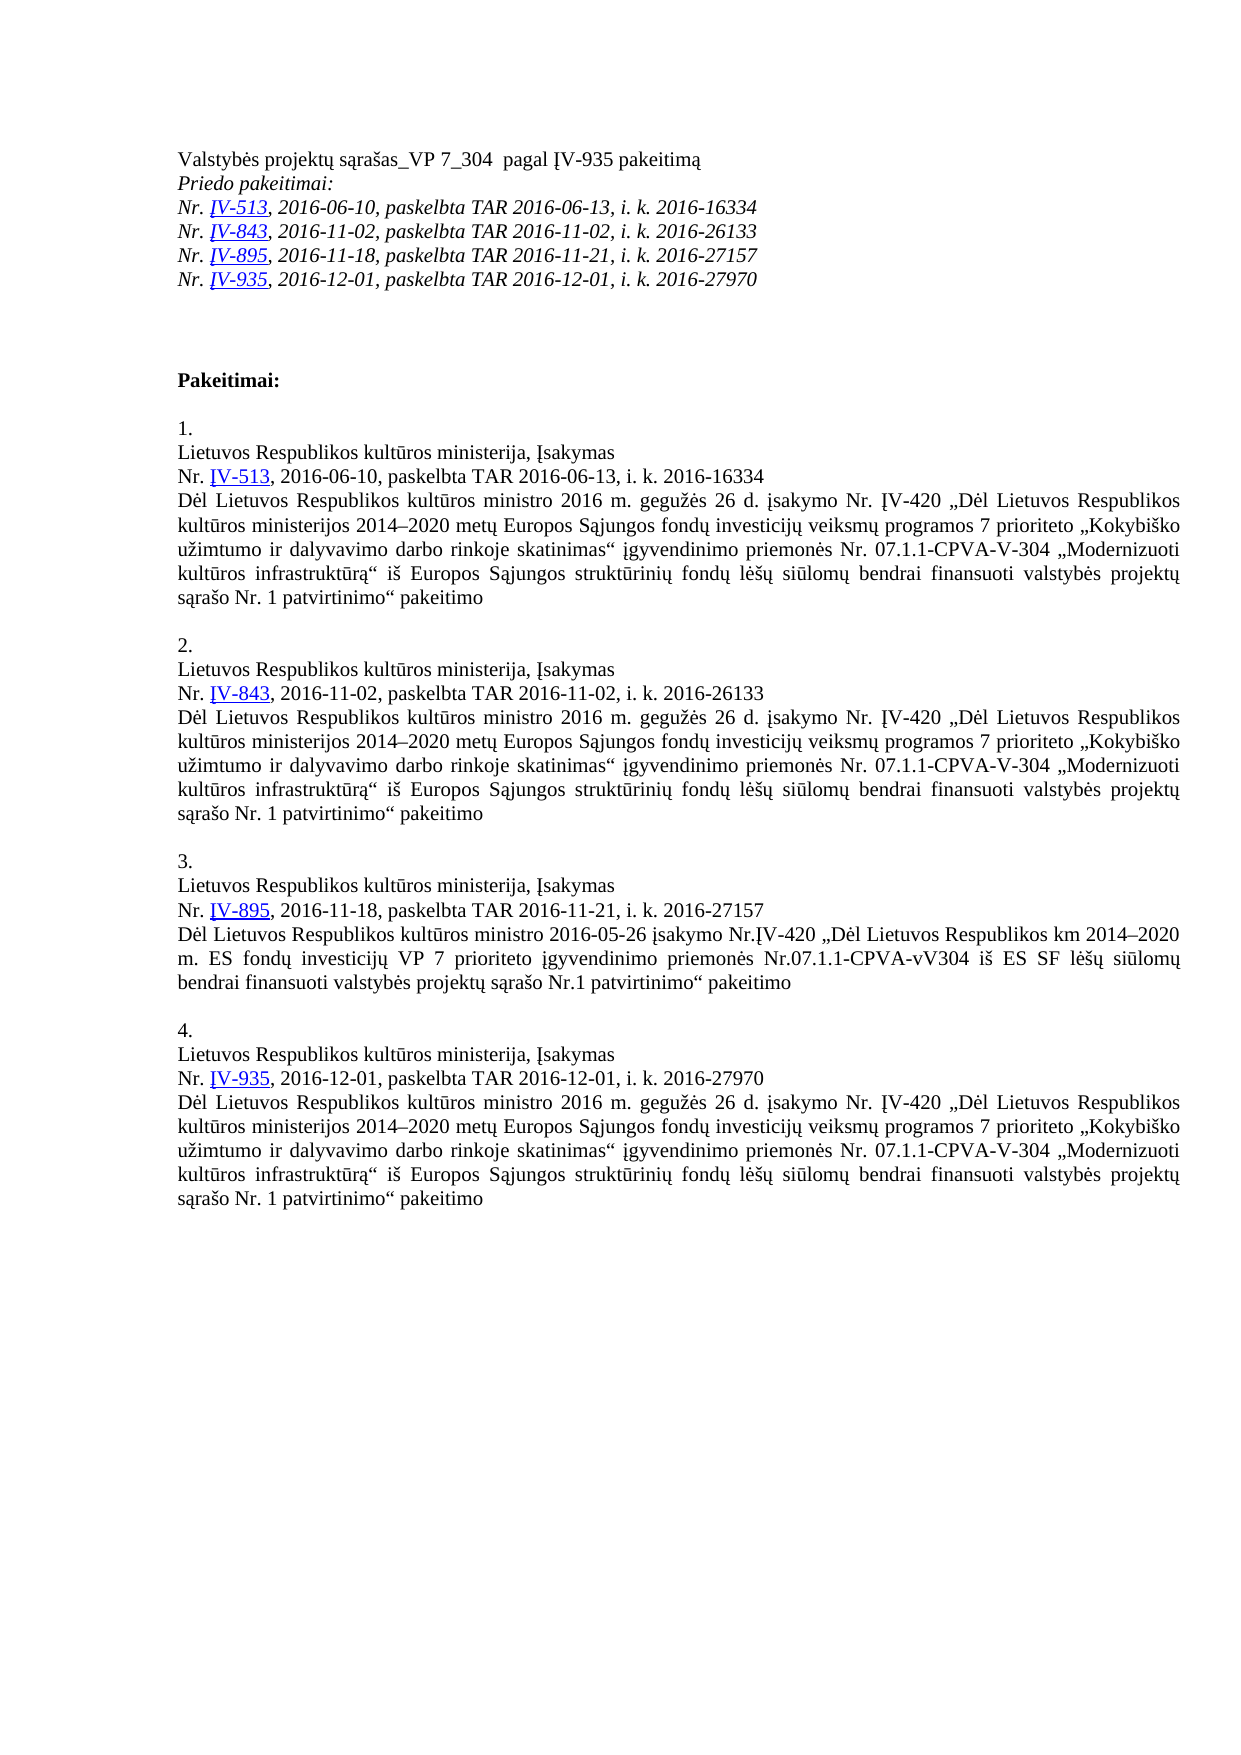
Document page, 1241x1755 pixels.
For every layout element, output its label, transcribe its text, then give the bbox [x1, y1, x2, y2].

text Dėl Lietuvos Respublikos kultūros ministro 2016-05-26 įsakymo Nr.ĮV-420 „Dėl Lietuvos Respublikos km 2014–2020 m. ES fondų investicijų VP 7 prioriteto įgyvendinimo priemonės Nr.07.1.1-CPVA-vV304 iš ES SF lėšų siūlomų bendrai finansuoti valstybės projektų sąrašo Nr.1 patvirtinimo“ pakeitimo [177, 922, 1181, 994]
text Priedo pakeitimai: [177, 171, 1181, 195]
text Dėl Lietuvos Respublikos kultūros ministro 2016 m. gegužės 26 d. įsakymo Nr. ĮV-420 „Dėl Lietuvos Respublikos kultūros ministerijos 2014–2020 metų Europos Sąjungos fondų investicijų veiksmų programos 7 prioriteto „Kokybiško užimtumo ir dalyvavimo darbo rinkoje skatinimas“ įgyvendinimo priemonės Nr. 07.1.1-CPVA-V-304 „Modernizuoti kultūros infrastruktūrą“ iš Europos Sąjungos struktūrinių fondų lėšų siūlomų bendrai finansuoti valstybės projektų sąrašo Nr. 1 patvirtinimo“ pakeitimo [177, 488, 1181, 609]
text 2. [177, 633, 1181, 657]
text Nr. ĮV-935, 2016-12-01, paskelbta TAR 2016-12-01, i. k. 2016-27970 [177, 267, 1181, 291]
text Nr. ĮV-843, 2016-11-02, paskelbta TAR 2016-11-02, i. k. 2016-26133 [177, 681, 1181, 705]
text Dėl Lietuvos Respublikos kultūros ministro 2016 m. gegužės 26 d. įsakymo Nr. ĮV-420 „Dėl Lietuvos Respublikos kultūros ministerijos 2014–2020 metų Europos Sąjungos fondų investicijų veiksmų programos 7 prioriteto „Kokybiško užimtumo ir dalyvavimo darbo rinkoje skatinimas“ įgyvendinimo priemonės Nr. 07.1.1-CPVA-V-304 „Modernizuoti kultūros infrastruktūrą“ iš Europos Sąjungos struktūrinių fondų lėšų siūlomų bendrai finansuoti valstybės projektų sąrašo Nr. 1 patvirtinimo“ pakeitimo [177, 1090, 1181, 1210]
text Lietuvos Respublikos kultūros ministerija, Įsakymas [177, 873, 1181, 897]
text 4. [177, 1018, 1181, 1042]
text Nr. ĮV-513, 2016-06-10, paskelbta TAR 2016-06-13, i. k. 2016-16334 [177, 464, 1181, 488]
text Lietuvos Respublikos kultūros ministerija, Įsakymas [177, 657, 1181, 681]
text Nr. ĮV-895, 2016-11-18, paskelbta TAR 2016-11-21, i. k. 2016-27157 [177, 243, 1181, 267]
text Nr. ĮV-843, 2016-11-02, paskelbta TAR 2016-11-02, i. k. 2016-26133 [177, 219, 1181, 243]
text 3. [177, 849, 1181, 873]
text Lietuvos Respublikos kultūros ministerija, Įsakymas [177, 440, 1181, 464]
text Lietuvos Respublikos kultūros ministerija, Įsakymas [177, 1042, 1181, 1066]
text Pakeitimai: [177, 368, 1181, 392]
text Nr. ĮV-935, 2016-12-01, paskelbta TAR 2016-12-01, i. k. 2016-27970 [177, 1066, 1181, 1090]
text Nr. ĮV-513, 2016-06-10, paskelbta TAR 2016-06-13, i. k. 2016-16334 [177, 195, 1181, 219]
text Nr. ĮV-895, 2016-11-18, paskelbta TAR 2016-11-21, i. k. 2016-27157 [177, 897, 1181, 922]
text 1. [177, 416, 1181, 440]
text Dėl Lietuvos Respublikos kultūros ministro 2016 m. gegužės 26 d. įsakymo Nr. ĮV-420 „Dėl Lietuvos Respublikos kultūros ministerijos 2014–2020 metų Europos Sąjungos fondų investicijų veiksmų programos 7 prioriteto „Kokybiško užimtumo ir dalyvavimo darbo rinkoje skatinimas“ įgyvendinimo priemonės Nr. 07.1.1-CPVA-V-304 „Modernizuoti kultūros infrastruktūrą“ iš Europos Sąjungos struktūrinių fondų lėšų siūlomų bendrai finansuoti valstybės projektų sąrašo Nr. 1 patvirtinimo“ pakeitimo [177, 705, 1181, 825]
text Valstybės projektų sąrašas_VP 7_304 pagal ĮV-935 pakeitimą [177, 147, 1181, 171]
